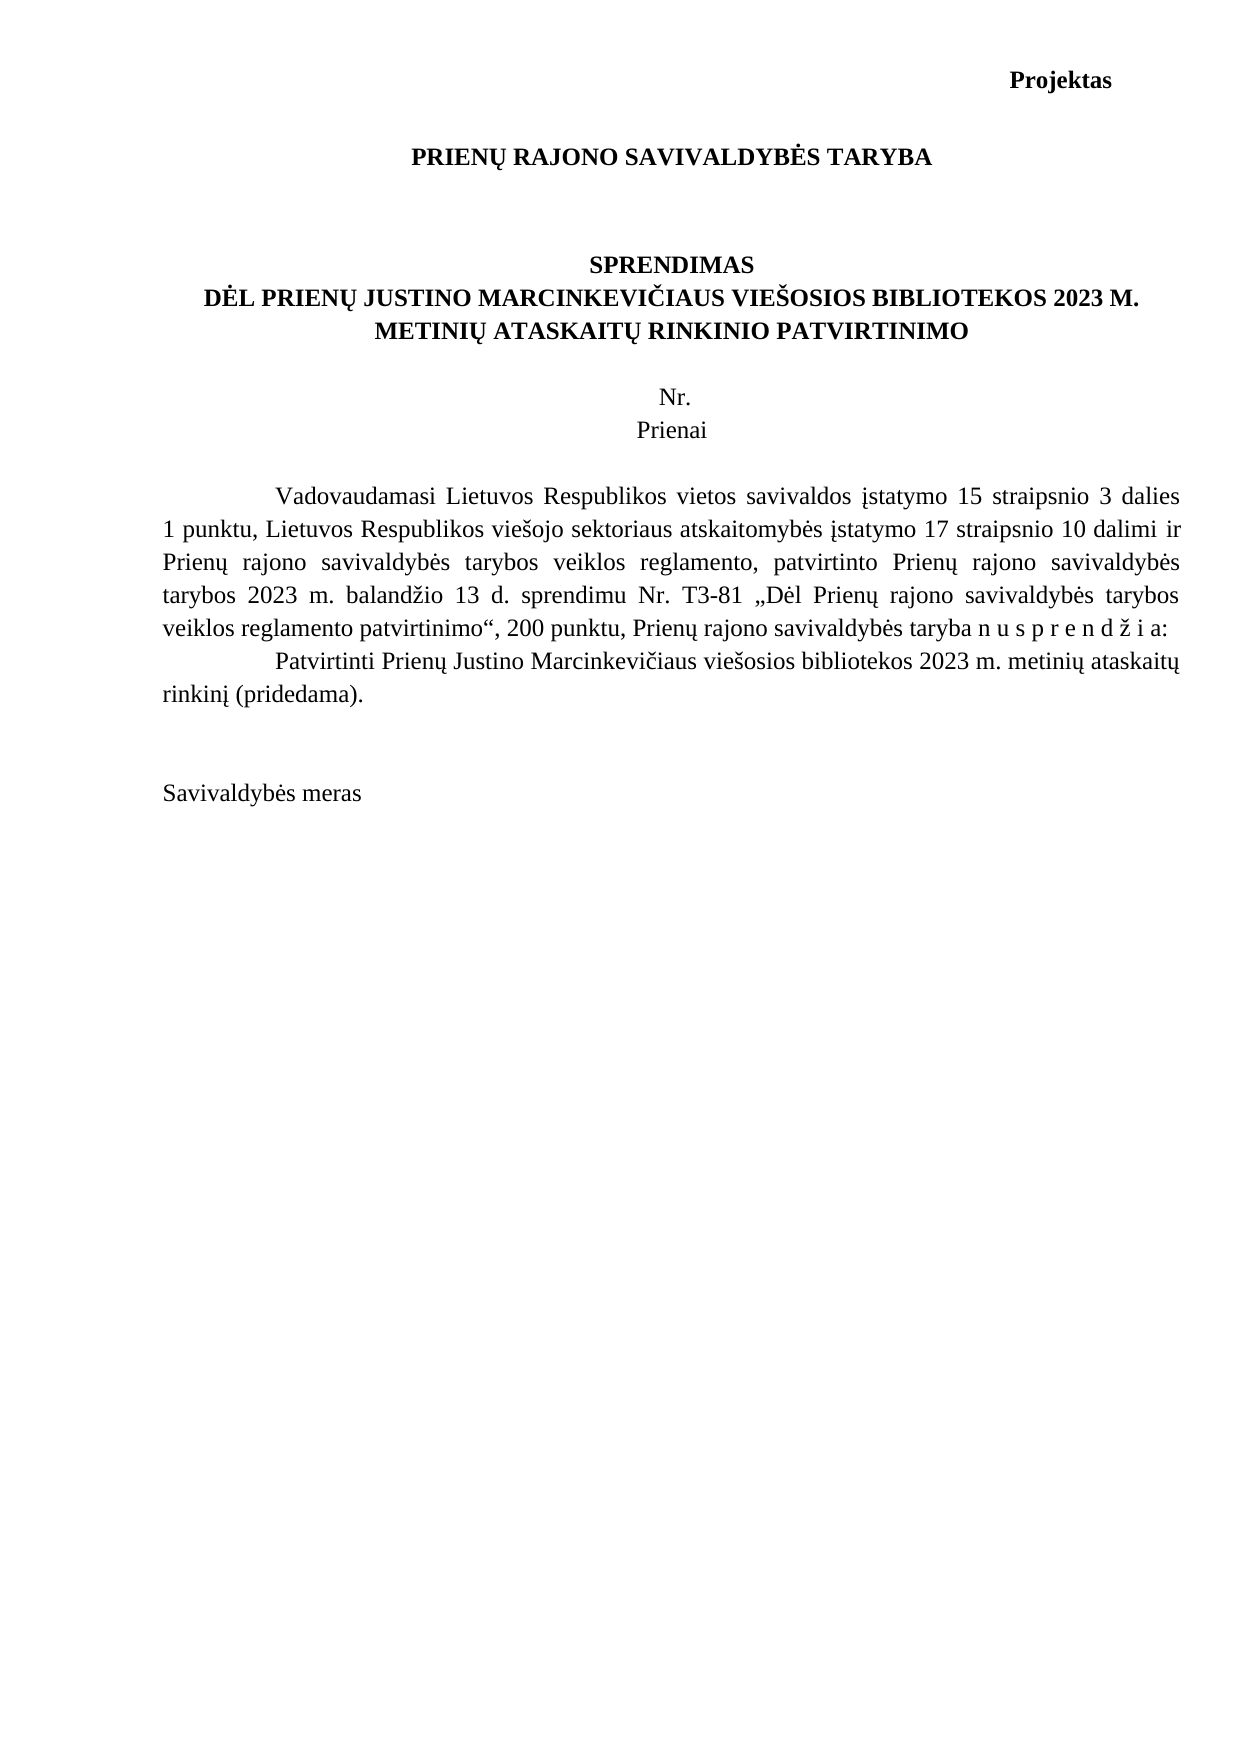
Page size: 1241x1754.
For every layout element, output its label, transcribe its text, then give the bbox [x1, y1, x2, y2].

text METINIŲ ATASKAITŲ RINKINIO PATVIRTINIMO [162, 316, 1181, 345]
text Patvirtinti Prienų Justino Marcinkevičiaus viešosios bibliotekos 2023 m. metinių ataskaitų rinkinį (pridedama). [162, 646, 1181, 708]
text Vadovaudamasi Lietuvos Respublikos vietos savivaldos įstatymo 15 straipsnio 3 dalies 1 punktu, Lietuvos Respublikos viešojo sektoriaus atskaitomybės įstatymo 17 straipsnio 10 dalimi ir Prienų rajono savivaldybės tarybos veiklos reglamento, patvirtinto Prienų rajono savivaldybės tarybos 2023 m. balandžio 13 d. sprendimu Nr. T3-81 „Dėl Prienų rajono savivaldybės tarybos veiklos reglamento patvirtinimo“, 200 punktu, Prienų rajono savivaldybės taryba n u s p r e n d ž i a: [162, 481, 1181, 642]
text Projektas [162, 65, 1181, 94]
text Prienai [162, 415, 1181, 444]
text Nr. [162, 382, 1181, 411]
text PRIENŲ RAJONO SAVIVALDYBĖS TARYBA [162, 142, 1181, 170]
text SPRENDIMAS [162, 250, 1181, 279]
text Savivaldybės meras [162, 778, 1181, 807]
text DĖL PRIENŲ JUSTINO MARCINKEVIČIAUS VIEŠOSIOS BIBLIOTEKOS 2023 M. [162, 283, 1181, 312]
